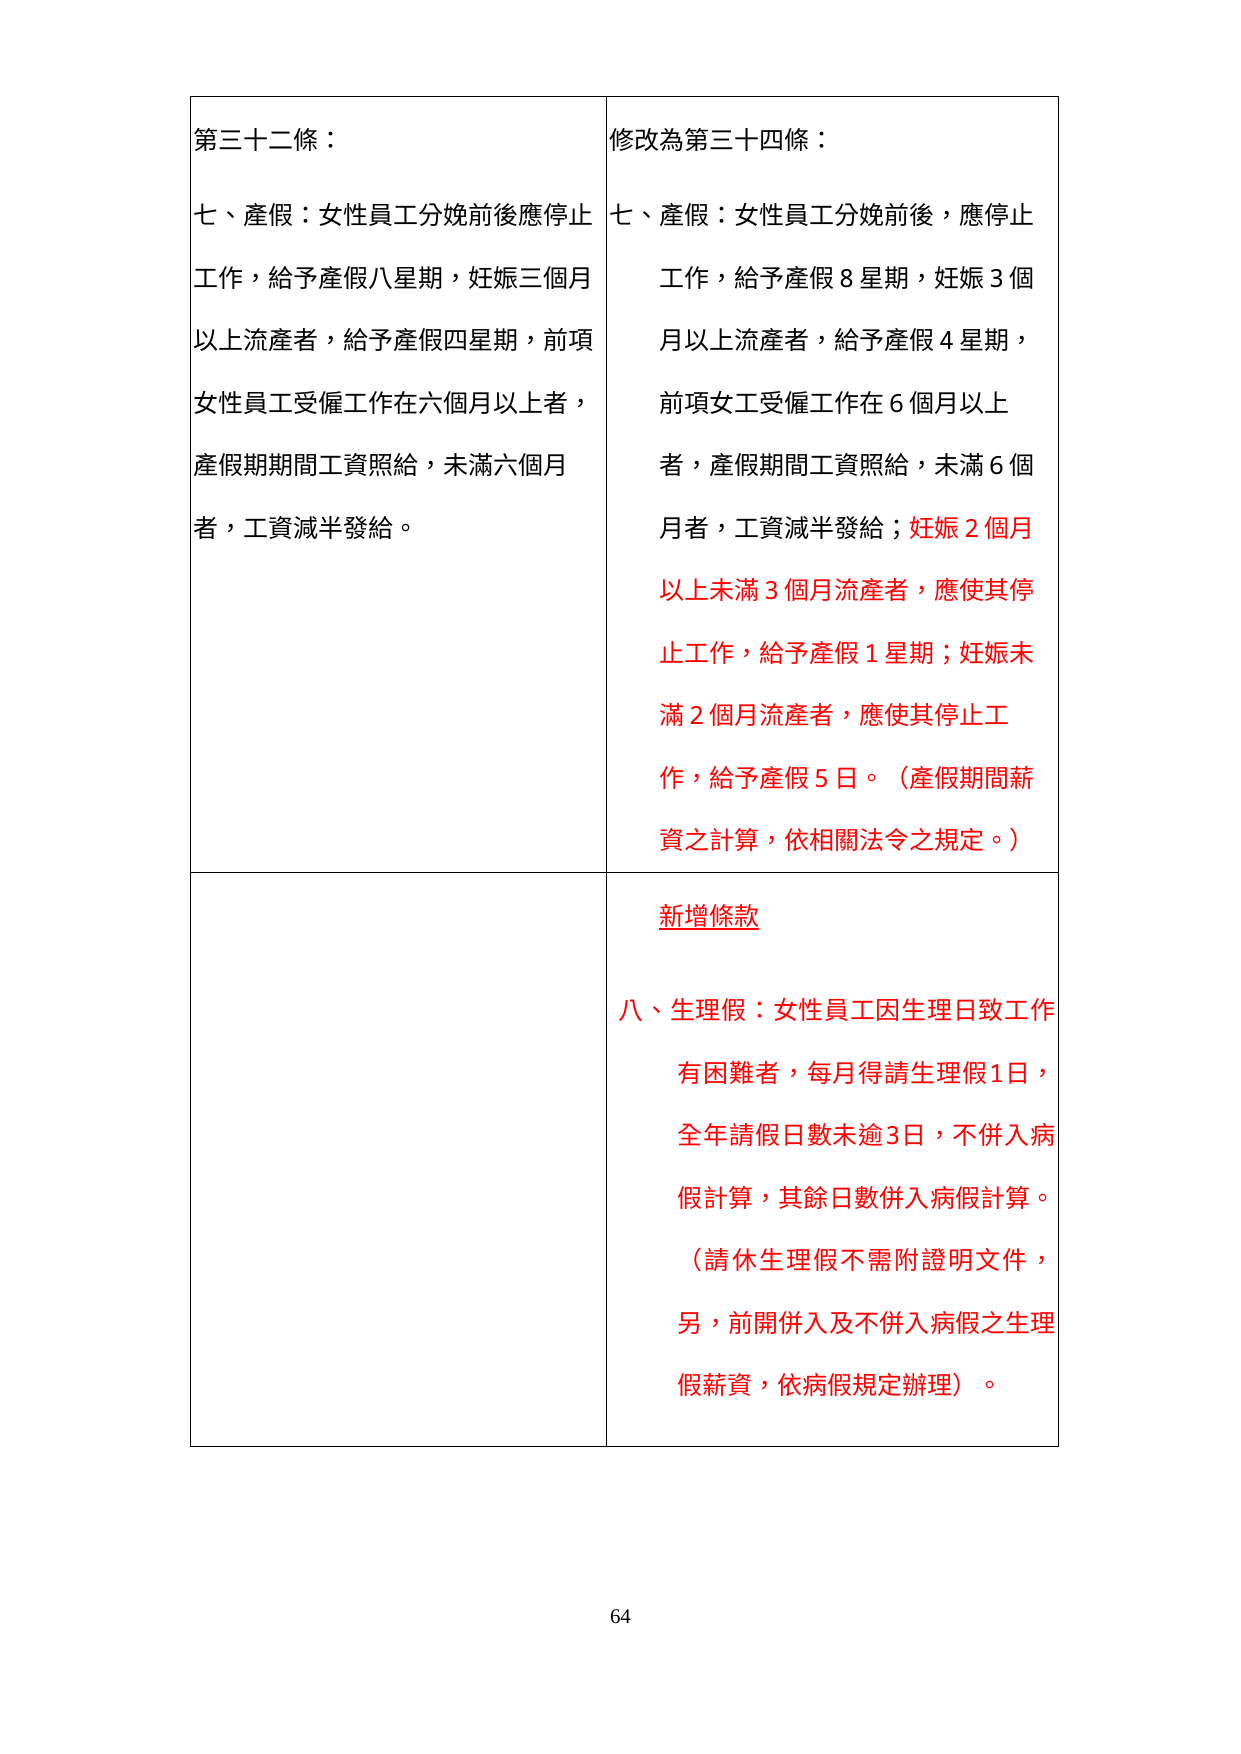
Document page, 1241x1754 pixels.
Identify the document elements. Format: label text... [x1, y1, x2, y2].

table_cell 第三十二條： 七、產假：女性員工分娩前後應停止工作，給予產假八星期，妊娠三個月以上流產者，給予產假四星期，前項女性員工受僱工作在六個月以上者，產假期期間工資照給，未滿六個月者，工資減半發給。 [191, 97, 606, 872]
table_cell 修改為第三十四條： 七、產假：女性員工分娩前後，應停止工作，給予產假8星期，妊娠3個月以上流產者，給予產假4星期，前項女工受僱工作在6個月以上者，產假期間工資照給，未滿6個月者，工資減半發給；妊娠2個月以上未滿3個月流產者，應使其停止工作，給予產假1星期；妊娠未滿2個月流產者，應使其停止工作，給予產假5日。（產假期間薪資之計算，依相關法令之規定。） [607, 97, 1058, 872]
table_cell [191, 873, 606, 1446]
table_cell 新增條款 八、生理假：女性員工因生理日致工作有困難者，每月得請生理假1日，全年請假日數未逾3日，不併入病假計算，其餘日數併入病假計算。（請休生理假不需附證明文件，另，前開併入及不併入病假之生理假薪資，依病假規定辦理）。 [607, 873, 1058, 1446]
